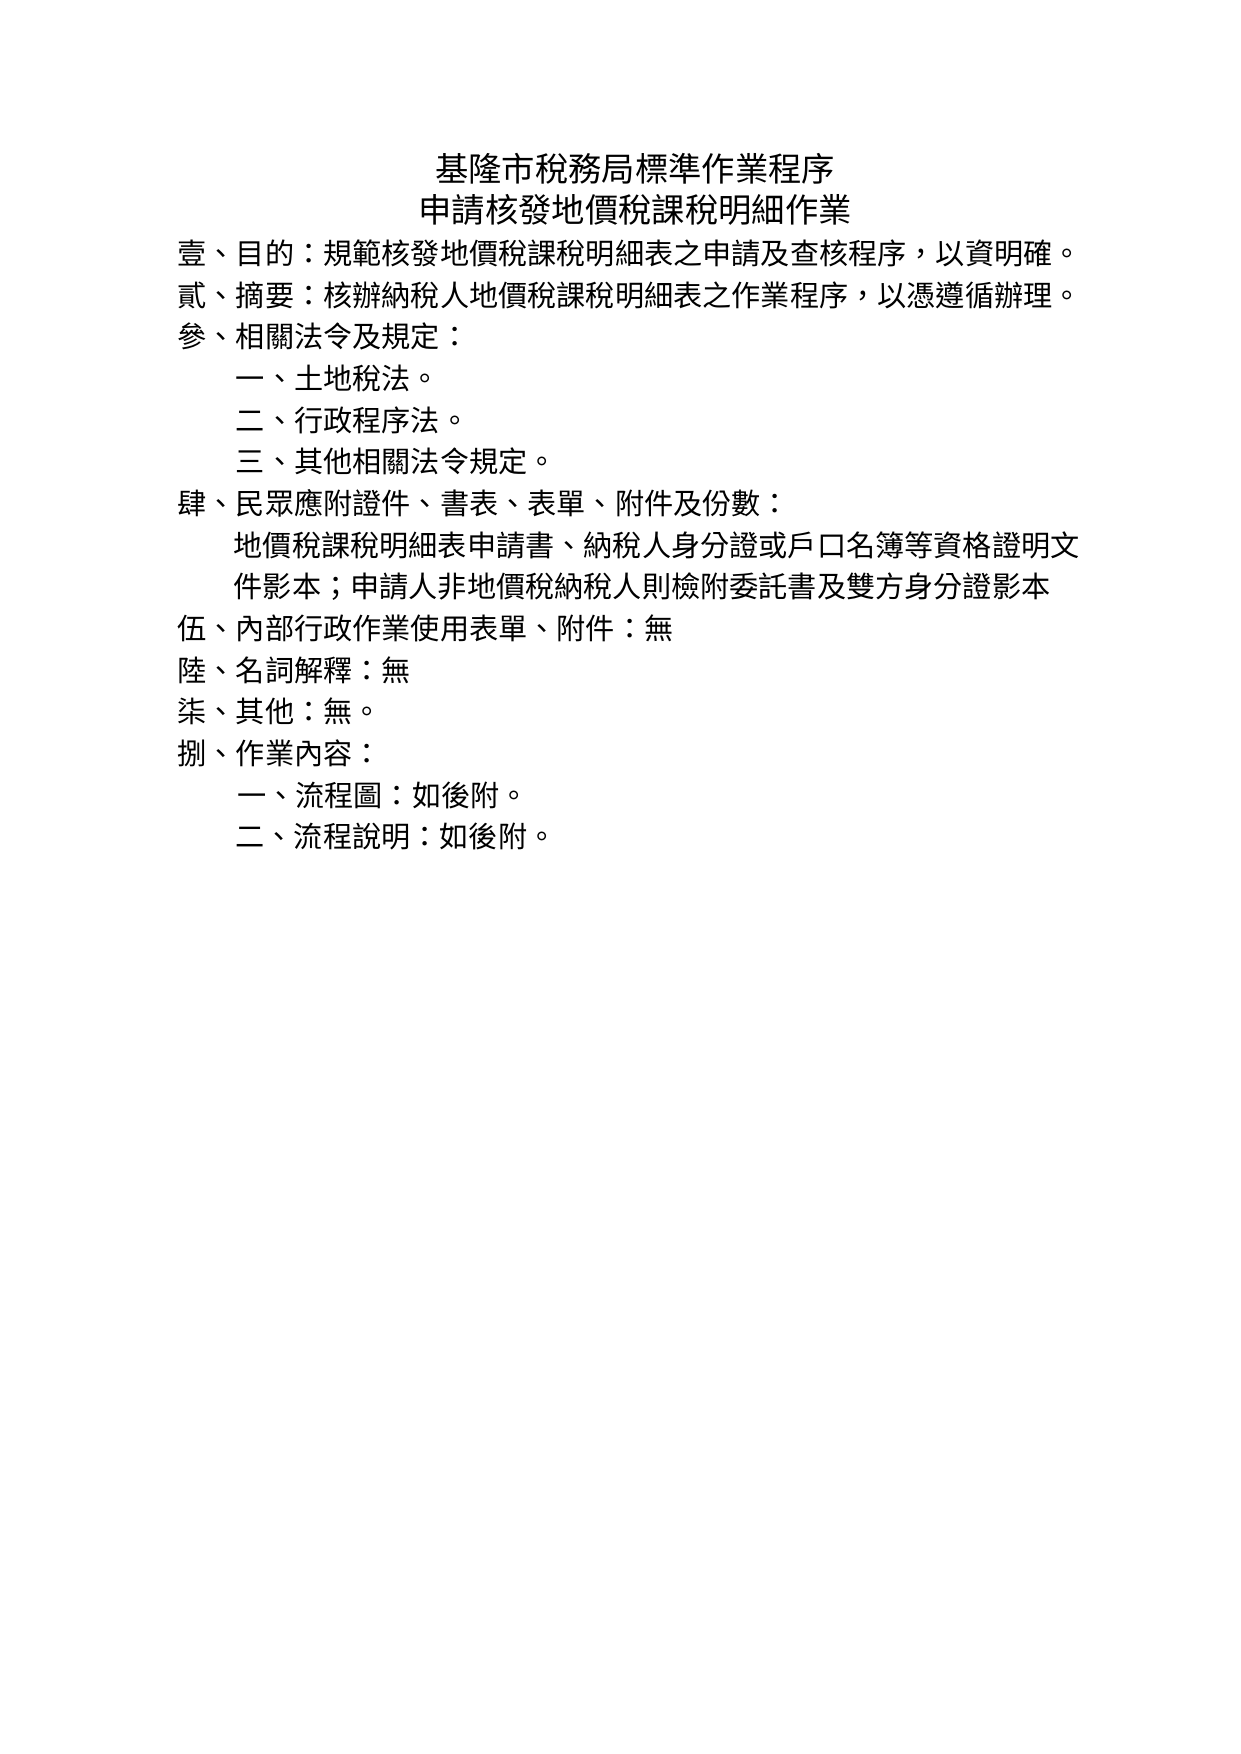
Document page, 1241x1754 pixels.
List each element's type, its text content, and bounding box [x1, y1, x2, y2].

text 二、流程說明：如後附。 [177, 814, 1092, 856]
text 一、土地稅法。 [177, 356, 1092, 398]
text 陸、名詞解釋：無 [177, 648, 1092, 689]
text 參、相關法令及規定： [177, 314, 1092, 356]
text 壹、目的：規範核發地價稅課稅明細表之申請及查核程序，以資明確。 [177, 231, 1092, 273]
text 捌、作業內容： [177, 731, 1092, 773]
text 三、其他相關法令規定。 [177, 439, 1092, 481]
text 一、流程圖：如後附。 [177, 773, 1092, 814]
text 地價稅課稅明細表申請書、納稅人身分證或戶口名簿等資格證明文件影本；申請人非地價稅納稅人則檢附委託書及雙方身分證影本 [233, 523, 1092, 606]
text 申請核發地價稅課稅明細作業 [177, 189, 1092, 231]
text 基隆市稅務局標準作業程序 [177, 148, 1092, 189]
text 柒、其他：無。 [177, 689, 1092, 731]
text 貳、摘要：核辦納稅人地價稅課稅明細表之作業程序，以憑遵循辦理。 [177, 273, 1092, 314]
text 二、行政程序法。 [177, 398, 1092, 439]
text 肆、民眾應附證件、書表、表單、附件及份數： [177, 481, 1092, 523]
text 伍、內部行政作業使用表單、附件：無 [177, 606, 1092, 648]
